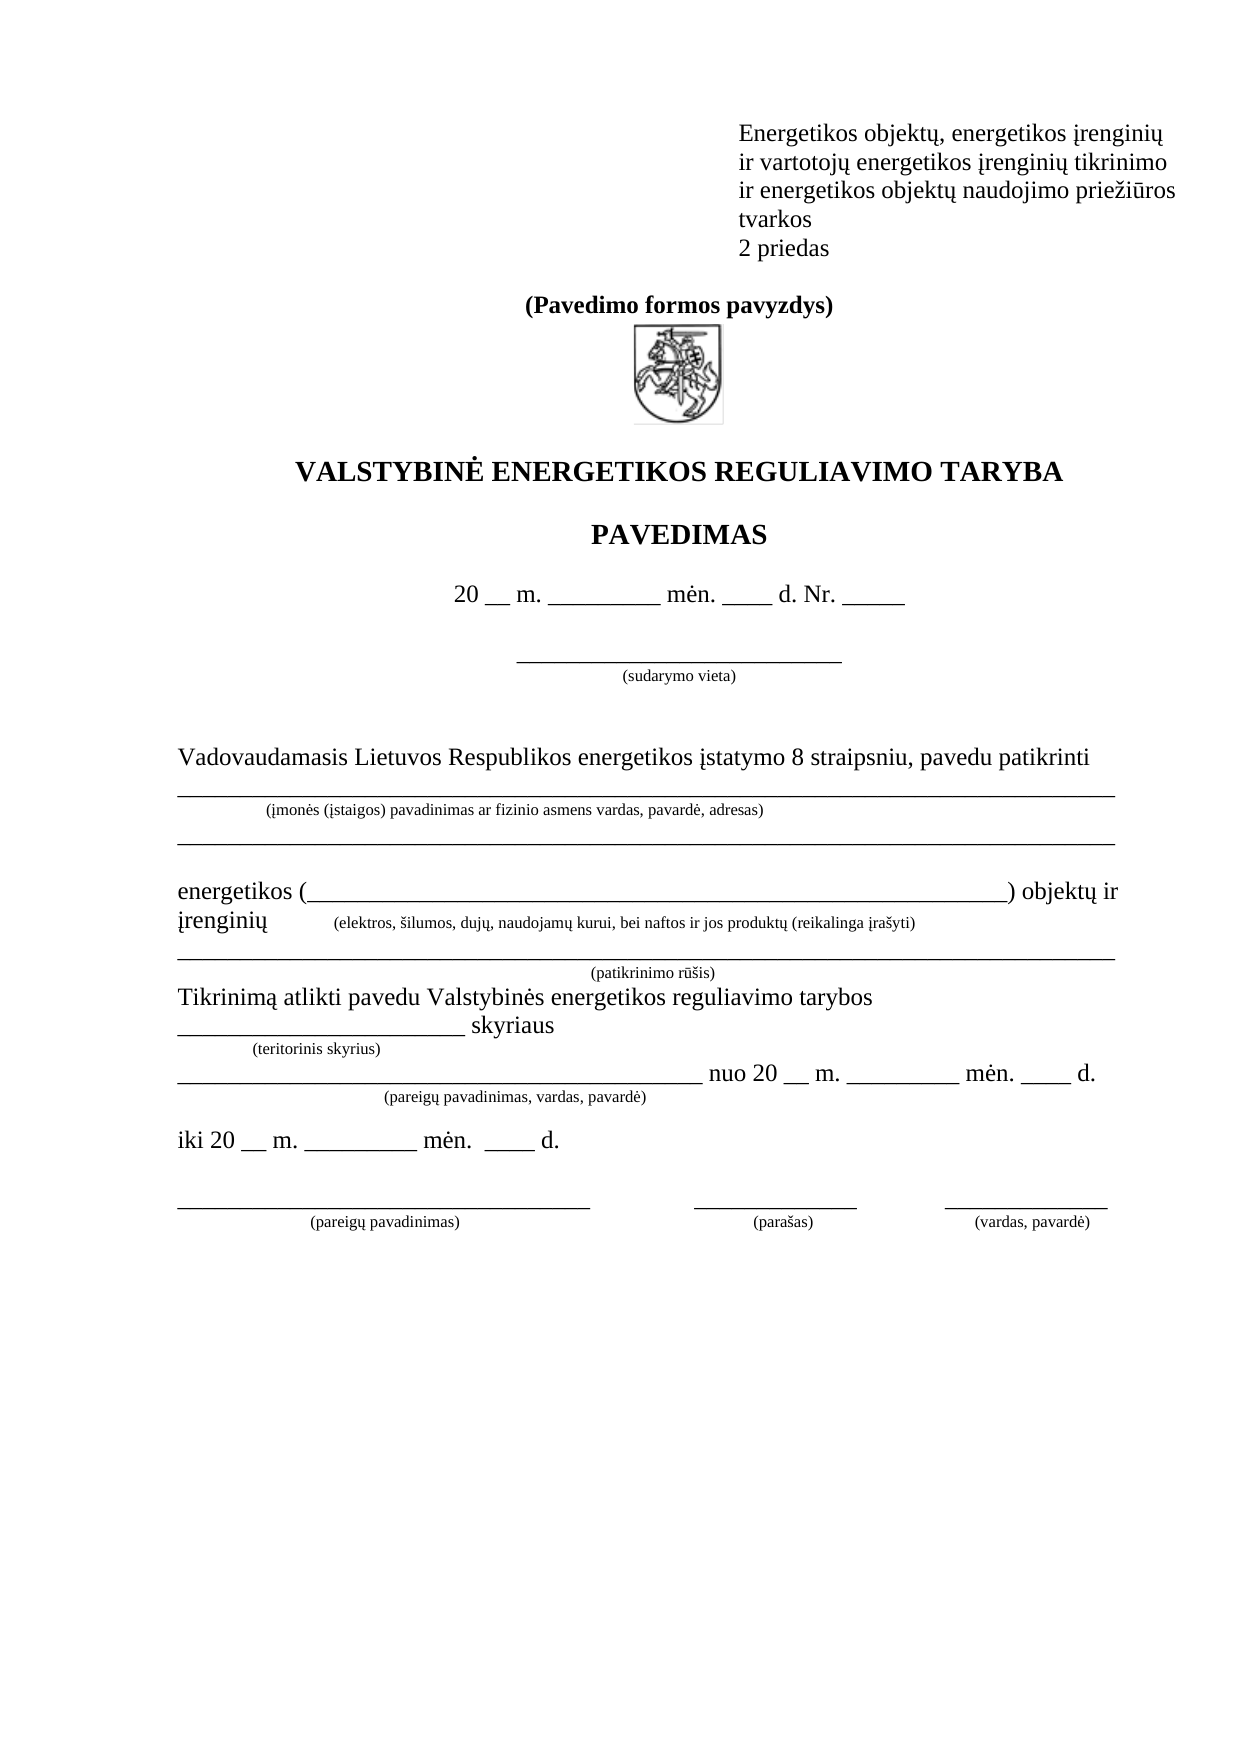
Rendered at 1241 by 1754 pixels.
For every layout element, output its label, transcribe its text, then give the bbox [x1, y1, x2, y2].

text įrenginių (elektros, šilumos, dujų, naudojamų kurui, bei naftos ir jos produktų (reikalinga įrašyti) [177, 905, 1181, 934]
text ___________________________________________________________________________ [177, 771, 1181, 799]
text ir energetikos objektų naudojimo priežiūros [177, 176, 1181, 204]
text tvarkos [177, 204, 1181, 233]
text (įmonės (įstaigos) pavadinimas ar fizinio asmens vardas, pavardė, adresas) [177, 799, 1181, 819]
text iki 20 __ m. _________ mėn. ____ d. [177, 1125, 1181, 1154]
text (patikrinimo rūšis) [177, 962, 1181, 982]
text Tikrinimą atlikti pavedu Valstybinės energetikos reguliavimo tarybos [177, 982, 1181, 1010]
text _______________________ skyriaus [177, 1010, 1181, 1039]
text 20 __ m. _________ mėn. ____ d. Nr. _____ [177, 579, 1181, 608]
text energetikos (________________________________________________________) objektų ir [177, 876, 1181, 905]
text ___________________________________________________________________________ [177, 934, 1181, 962]
text ___________________________________________________________________________ [177, 819, 1181, 847]
text ir vartotojų energetikos įrenginių tikrinimo [177, 147, 1181, 176]
text (Pavedimo formos pavyzdys) [177, 291, 1181, 319]
text Vadovaudamasis Lietuvos Respublikos energetikos įstatymo 8 straipsniu, pavedu patikrinti [177, 742, 1181, 771]
text 2 priedas [177, 233, 1181, 262]
text Energetikos objektų, energetikos įrenginių [177, 118, 1181, 147]
subtitle PAVEDIMAS [177, 517, 1181, 550]
text (sudarymo vieta) [177, 665, 1181, 684]
text __________________________ [177, 637, 1181, 665]
subtitle VALSTYBINĖ ENERGETIKOS REGULIAVIMO TARYBA [177, 454, 1181, 488]
text (teritorinis skyrius) [177, 1039, 1181, 1058]
text (pareigų pavadinimas) (parašas) (vardas, pavardė) [177, 1212, 1181, 1231]
text (pareigų pavadinimas, vardas, pavardė) [384, 1087, 1181, 1106]
text __________________________________________ nuo 20 __ m. _________ mėn. ____ d. [177, 1058, 1181, 1087]
text _________________________________ _____________ _____________ [177, 1183, 1181, 1212]
